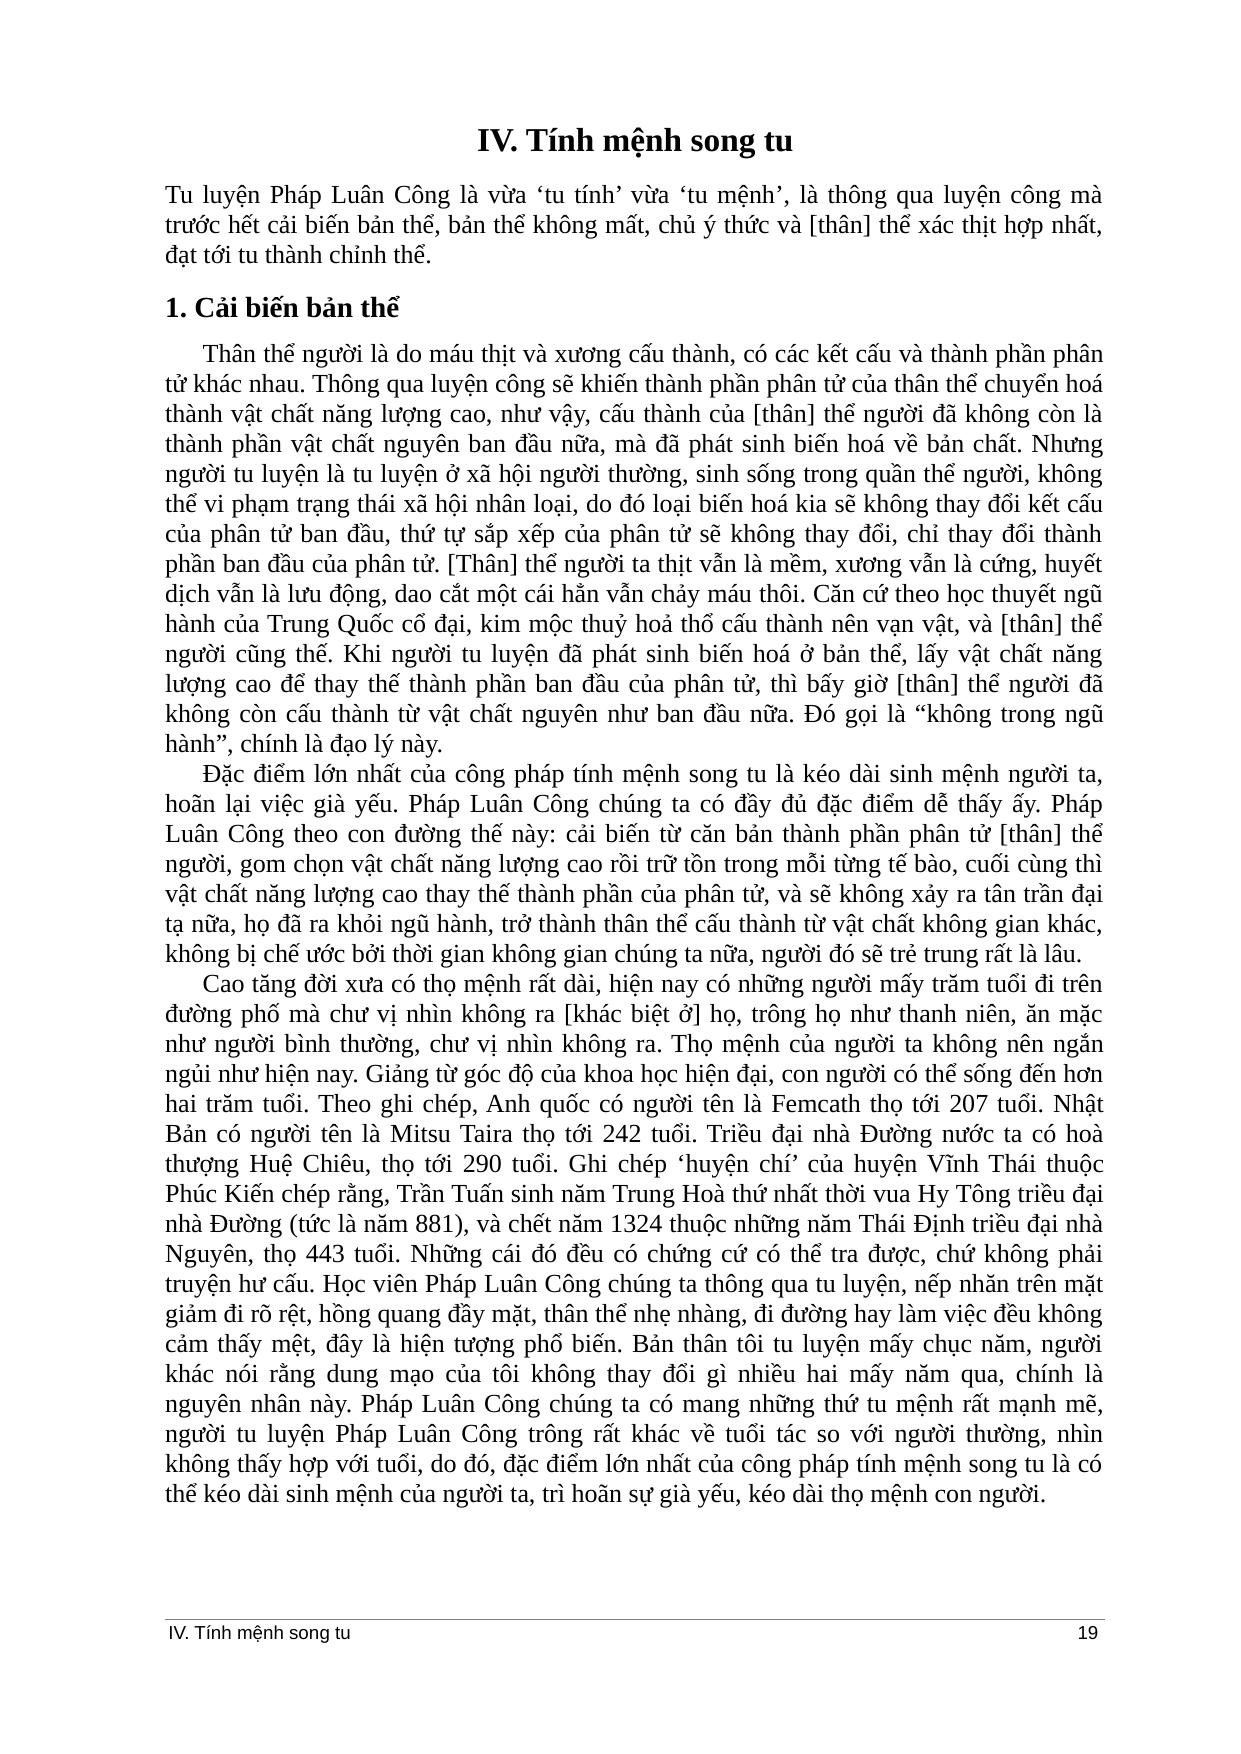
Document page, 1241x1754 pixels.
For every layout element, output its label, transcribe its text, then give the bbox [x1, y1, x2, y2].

text Cao tăng đời xưa có thọ mệnh rất dài, hiện nay có những người mấy trăm tuổi đi trên đường phố mà chư vị nhìn không ra [khác biệt ở] họ, trông họ như thanh niên, ăn mặc như người bình thường, chư vị nhìn không ra. Thọ mệnh của người ta không nên ngắn ngủi như hiện nay. Giảng từ góc độ của khoa học hiện đại, con người có thể sống đến hơn hai trăm tuổi. Theo ghi chép, Anh quốc có người tên là Femcath thọ tới 207 tuổi. Nhật Bản có người tên là Mitsu Taira thọ tới 242 tuổi. Triều đại nhà Đường nước ta có hoà thượng Huệ Chiêu, thọ tới 290 tuổi. Ghi chép ‘huyện chí’ của huyện Vĩnh Thái thuộc Phúc Kiến chép rằng, Trần Tuấn sinh năm Trung Hoà thứ nhất thời vua Hy Tông triều đại nhà Đường (tức là năm 881), và chết năm 1324 thuộc những năm Thái Định triều đại nhà Nguyên, thọ 443 tuổi. Những cái đó đều có chứng cứ có thể tra được, chứ không phải truyện hư cấu. Học viên Pháp Luân Công chúng ta thông qua tu luyện, nếp nhăn trên mặt giảm đi rõ rệt, hồng quang đầy mặt, thân thể nhẹ nhàng, đi đường hay làm việc đều không cảm thấy mệt, đây là hiện tượng phổ biến. Bản thân tôi tu luyện mấy chục năm, người khác nói rằng dung mạo của tôi không thay đổi gì nhiều hai mấy năm qua, chính là nguyên nhân này. Pháp Luân Công chúng ta có mang những thứ tu mệnh rất mạnh mẽ, người tu luyện Pháp Luân Công trông rất khác về tuổi tác so với người thường, nhìn không thấy hợp với tuổi, do đó, đặc điểm lớn nhất của công pháp tính mệnh song tu là có thể kéo dài sinh mệnh của người ta, trì hoãn sự già yếu, kéo dài thọ mệnh con người. [165, 969, 1105, 1509]
text Tu luyện Pháp Luân Công là vừa ‘tu tính’ vừa ‘tu mệnh’, là thông qua luyện công mà trước hết cải biến bản thể, bản thể không mất, chủ ý thức và [thân] thể xác thịt hợp nhất, đạt tới tu thành chỉnh thể. [165, 179, 1105, 269]
subtitle 1. Cải biến bản thể [165, 290, 1105, 324]
text Đặc điểm lớn nhất của công pháp tính mệnh song tu là kéo dài sinh mệnh người ta, hoãn lại việc già yếu. Pháp Luân Công chúng ta có đầy đủ đặc điểm dễ thấy ấy. Pháp Luân Công theo con đường thế này: cải biến từ căn bản thành phần phân tử [thân] thể người, gom chọn vật chất năng lượng cao rồi trữ tồn trong mỗi từng tế bào, cuối cùng thì vật chất năng lượng cao thay thế thành phần của phân tử, và sẽ không xảy ra tân trần đại tạ nữa, họ đã ra khỏi ngũ hành, trở thành thân thể cấu thành từ vật chất không gian khác, không bị chế ước bởi thời gian không gian chúng ta nữa, người đó sẽ trẻ trung rất là lâu. [165, 759, 1105, 969]
text Thân thể người là do máu thịt và xương cấu thành, có các kết cấu và thành phần phân tử khác nhau. Thông qua luyện công sẽ khiến thành phần phân tử của thân thể chuyển hoá thành vật chất năng lượng cao, như vậy, cấu thành của [thân] thể người đã không còn là thành phần vật chất nguyên ban đầu nữa, mà đã phát sinh biến hoá về bản chất. Nhưng người tu luyện là tu luyện ở xã hội người thường, sinh sống trong quần thể người, không thể vi phạm trạng thái xã hội nhân loại, do đó loại biến hoá kia sẽ không thay đổi kết cấu của phân tử ban đầu, thứ tự sắp xếp của phân tử sẽ không thay đổi, chỉ thay đổi thành phần ban đầu của phân tử. [Thân] thể người ta thịt vẫn là mềm, xương vẫn là cứng, huyết dịch vẫn là lưu động, dao cắt một cái hẳn vẫn chảy máu thôi. Căn cứ theo học thuyết ngũ hành của Trung Quốc cổ đại, kim mộc thuỷ hoả thổ cấu thành nên vạn vật, và [thân] thể người cũng thế. Khi người tu luyện đã phát sinh biến hoá ở bản thể, lấy vật chất năng lượng cao để thay thế thành phần ban đầu của phân tử, thì bấy giờ [thân] thể người đã không còn cấu thành từ vật chất nguyên như ban đầu nữa. Đó gọi là “không trong ngũ hành”, chính là đạo lý này. [165, 339, 1105, 759]
subtitle IV. Tính mệnh song tu [165, 120, 1105, 158]
